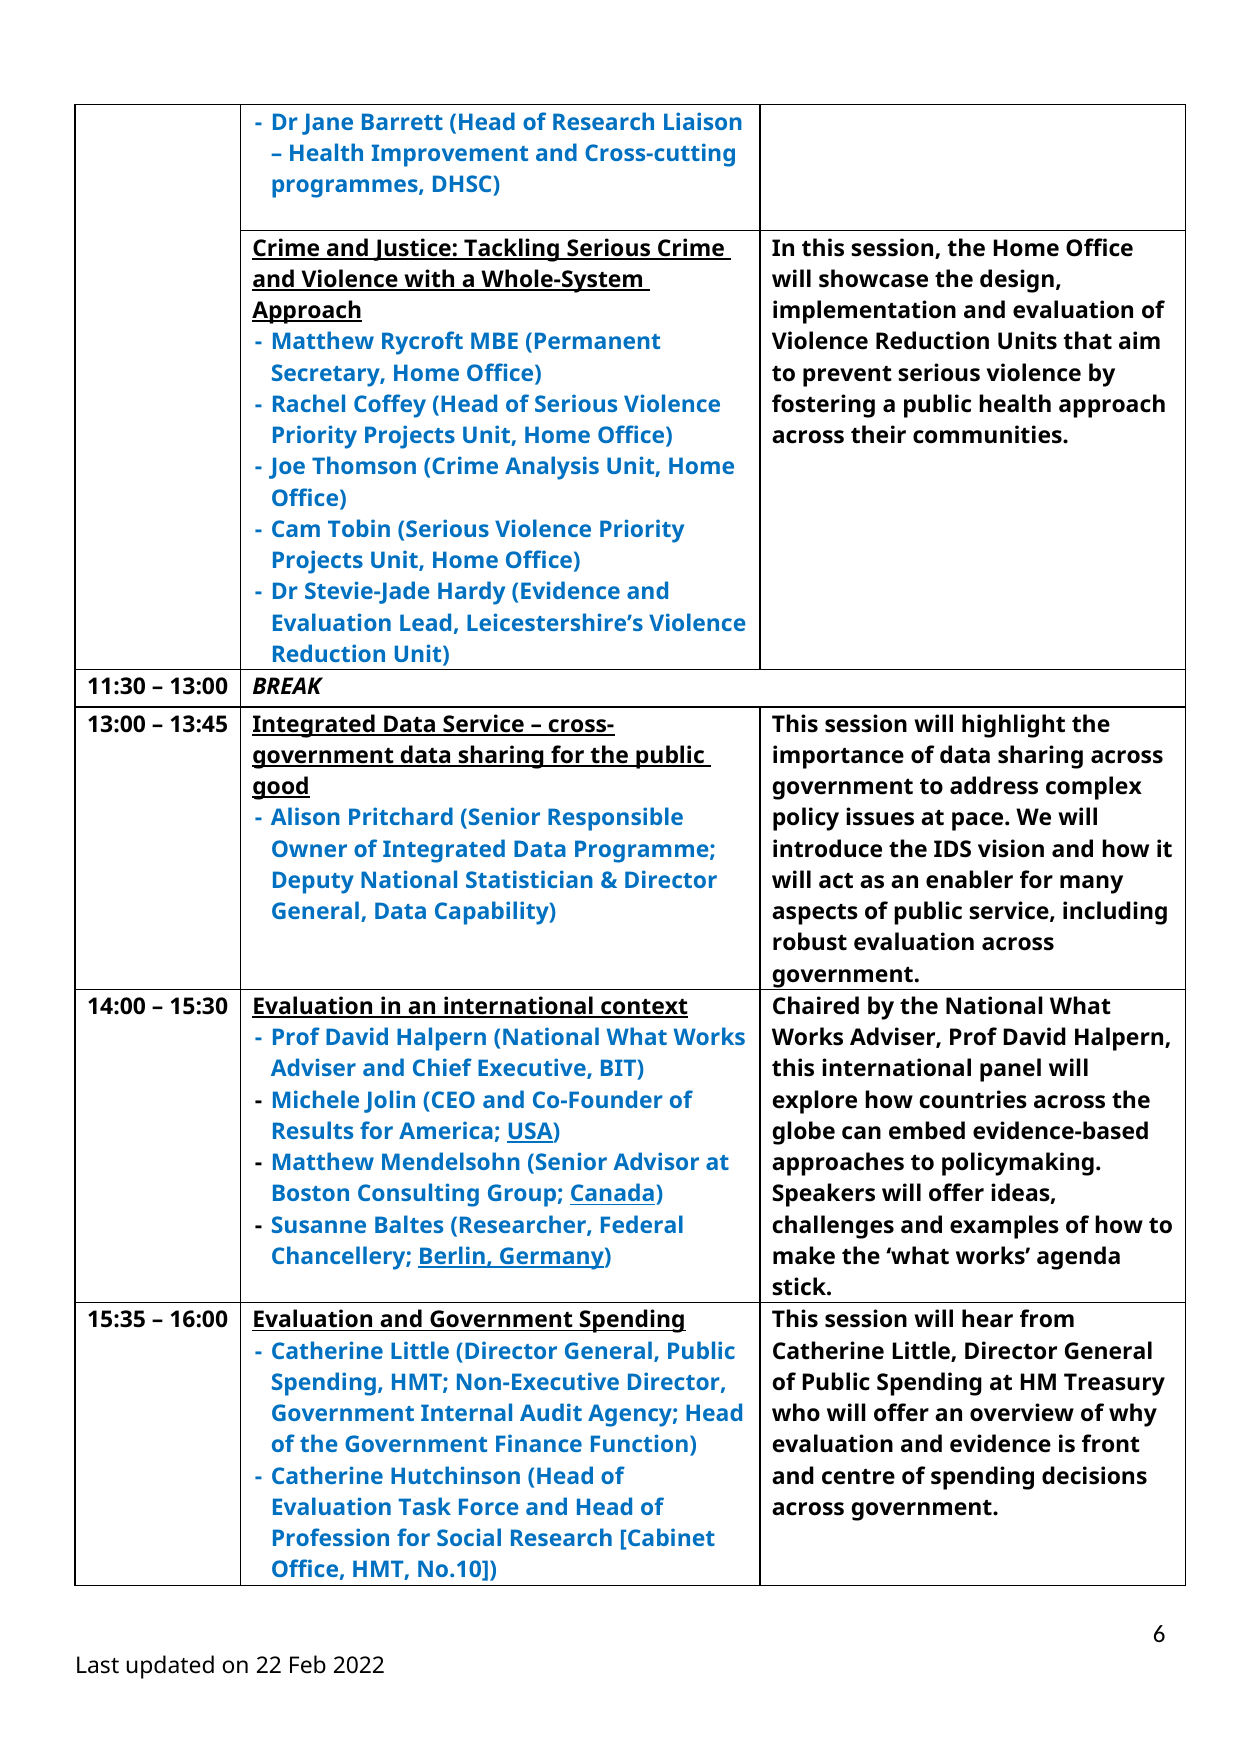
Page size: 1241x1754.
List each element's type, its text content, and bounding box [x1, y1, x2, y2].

table_cell [76, 105, 240, 669]
table_cell 15:35 – 16:00 [76, 1303, 240, 1584]
table_cell Evaluation and Government Spending Catherine Little (Director General, Public Spending, HMT; Non-Executive Director, Government Internal Audit Agency; Head of the Government Finance Function) Catherine Hutchinson (Head of Evaluation Task Force and Head of Profession for Social Research [Cabinet Office, HMT, No.10]) [241, 1303, 759, 1584]
table_cell Dr Jane Barrett (Head of Research Liaison – Health Improvement and Cross-cutting programmes, DHSC) [241, 105, 759, 230]
table_cell This session will hear from Catherine Little, Director General of Public Spending at HM Treasury who will offer an overview of why evaluation and evidence is front and centre of spending decisions across government. [761, 1303, 1185, 1584]
table_cell 11:30 – 13:00 [76, 670, 240, 706]
table_cell In this session, the Home Office will showcase the design, implementation and evaluation of Violence Reduction Units that aim to prevent serious violence by fostering a public health approach across their communities. [761, 231, 1185, 669]
table_cell [761, 105, 1185, 230]
table_cell BREAK [241, 670, 1185, 706]
table_cell 13:00 – 13:45 [76, 708, 240, 989]
table_cell Integrated Data Service – cross-government data sharing for the public good Alison Pritchard (Senior Responsible Owner of Integrated Data Programme; Deputy National Statistician & Director General, Data Capability) [241, 708, 759, 989]
table_cell Evaluation in an international context Prof David Halpern (National What Works Adviser and Chief Executive, BIT) Michele Jolin (CEO and Co-Founder of Results for America; USA) Matthew Mendelsohn (Senior Advisor at Boston Consulting Group; Canada) Susanne Baltes (Researcher, Federal Chancellery; Berlin, Germany) [241, 990, 759, 1302]
table_cell Crime and Justice: Tackling Serious Crime and Violence with a Whole-System Approach Matthew Rycroft MBE (Permanent Secretary, Home Office) Rachel Coffey (Head of Serious Violence Priority Projects Unit, Home Office) Joe Thomson (Crime Analysis Unit, Home Office) Cam Tobin (Serious Violence Priority Projects Unit, Home Office) Dr Stevie-Jade Hardy (Evidence and Evaluation Lead, Leicestershire’s Violence Reduction Unit) [241, 231, 759, 669]
table_cell Chaired by the National What Works Adviser, Prof David Halpern, this international panel will explore how countries across the globe can embed evidence-based approaches to policymaking. Speakers will offer ideas, challenges and examples of how to make the ‘what works’ agenda stick. [761, 990, 1185, 1302]
table_cell This session will highlight the importance of data sharing across government to address complex policy issues at pace. We will introduce the IDS vision and how it will act as an enabler for many aspects of public service, including robust evaluation across government. [761, 708, 1185, 989]
table_cell 14:00 – 15:30 [76, 990, 240, 1302]
